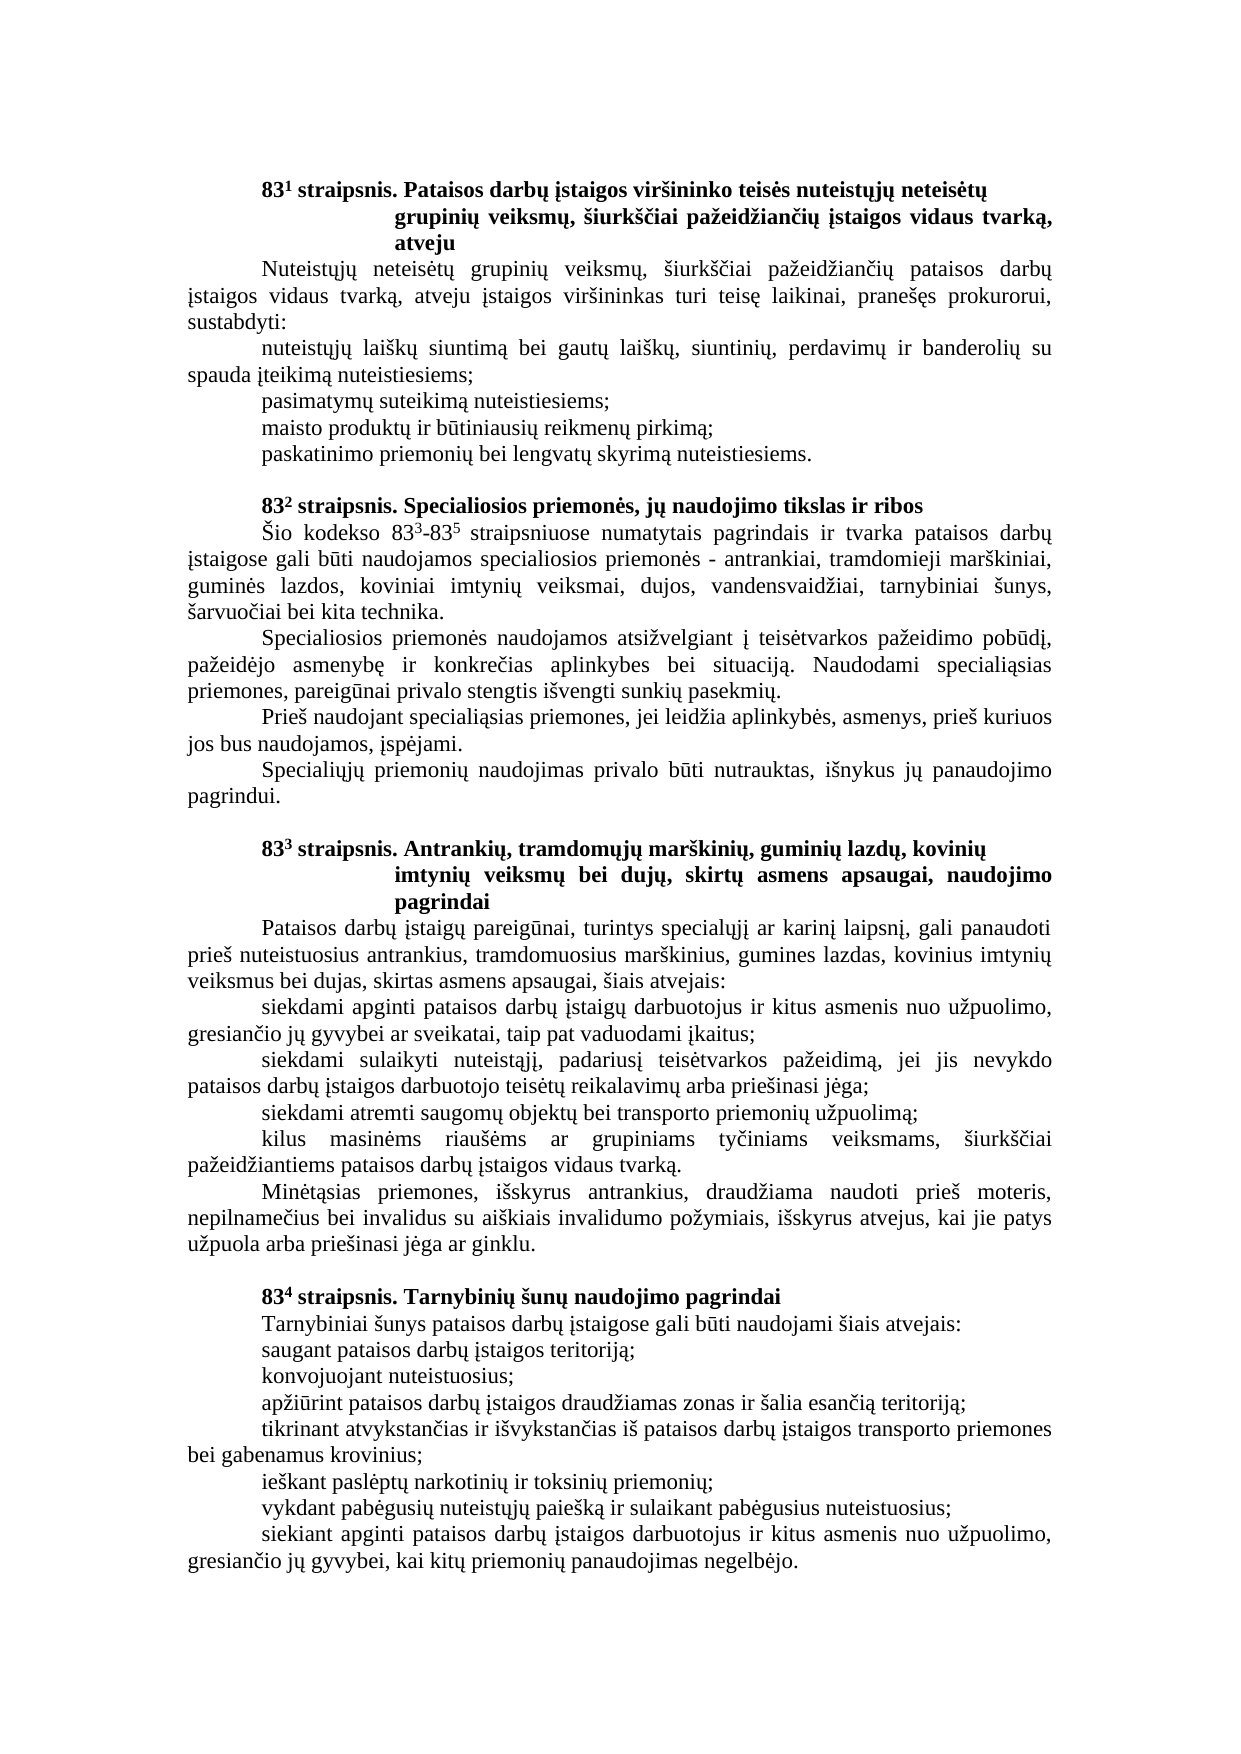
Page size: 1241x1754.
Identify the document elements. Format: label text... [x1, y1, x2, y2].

text Pataisos darbų įstaigų pareigūnai, turintys specialųjį ar karinį laipsnį, gali panaudoti prieš nuteistuosius antrankius, tramdomuosius marškinius, gumines lazdas, kovinius imtynių veiksmus bei dujas, skirtas asmens apsaugai, šiais atvejais: [187, 914, 1053, 993]
text 834 straipsnis. Tarnybinių šunų naudojimo pagrindai [187, 1283, 1053, 1309]
text apžiūrint pataisos darbų įstaigos draudžiamas zonas ir šalia esančią teritoriją; [187, 1389, 1053, 1415]
text Minėtąsias priemones, išskyrus antrankius, draudžiama naudoti prieš moteris, nepilnamečius bei invalidus su aiškiais invalidumo požymiais, išskyrus atvejus, kai jie patys užpuola arba priešinasi jėga ar ginklu. [187, 1178, 1053, 1257]
text 831 straipsnis. Pataisos darbų įstaigos viršininko teisės nuteistųjų neteisėtų [187, 176, 1053, 203]
text Nuteistųjų neteisėtų grupinių veiksmų, šiurkščiai pažeidžiančių pataisos darbų įstaigos vidaus tvarką, atveju įstaigos viršininkas turi teisę laikinai, pranešęs prokurorui, sustabdyti: [187, 255, 1053, 334]
text saugant pataisos darbų įstaigos teritoriją; [187, 1336, 1053, 1362]
text vykdant pabėgusių nuteistųjų paiešką ir sulaikant pabėgusius nuteistuosius; [187, 1494, 1053, 1520]
text nuteistųjų laiškų siuntimą bei gautų laiškų, siuntinių, perdavimų ir banderolių su spauda įteikimą nuteistiesiems; [187, 334, 1053, 387]
text maisto produktų ir būtiniausių reikmenų pirkimą; [187, 413, 1053, 440]
text grupinių veiksmų, šiurkščiai pažeidžiančių įstaigos vidaus tvarką, atveju [394, 203, 1053, 255]
text siekdami sulaikyti nuteistąjį, padariusį teisėtvarkos pažeidimą, jei jis nevykdo pataisos darbų įstaigos darbuotojo teisėtų reikalavimų arba priešinasi jėga; [187, 1046, 1053, 1099]
text Specialiųjų priemonių naudojimas privalo būti nutrauktas, išnykus jų panaudojimo pagrindui. [187, 756, 1053, 809]
text siekdami apginti pataisos darbų įstaigų darbuotojus ir kitus asmenis nuo užpuolimo, gresiančio jų gyvybei ar sveikatai, taip pat vaduodami įkaitus; [187, 993, 1053, 1046]
text tikrinant atvykstančias ir išvykstančias iš pataisos darbų įstaigos transporto priemones bei gabenamus krovinius; [187, 1415, 1053, 1468]
text ieškant paslėptų narkotinių ir toksinių priemonių; [187, 1468, 1053, 1494]
text siekiant apginti pataisos darbų įstaigos darbuotojus ir kitus asmenis nuo užpuolimo, gresiančio jų gyvybei, kai kitų priemonių panaudojimas negelbėjo. [187, 1520, 1053, 1573]
text paskatinimo priemonių bei lengvatų skyrimą nuteistiesiems. [187, 440, 1053, 466]
text 832 straipsnis. Specialiosios priemonės, jų naudojimo tikslas ir ribos [187, 493, 1053, 519]
text pasimatymų suteikimą nuteistiesiems; [187, 387, 1053, 413]
text Specialiosios priemonės naudojamos atsižvelgiant į teisėtvarkos pažeidimo pobūdį, pažeidėjo asmenybę ir konkrečias aplinkybes bei situaciją. Naudodami specialiąsias priemones, pareigūnai privalo stengtis išvengti sunkių pasekmių. [187, 624, 1053, 703]
text Šio kodekso 833-835 straipsniuose numatytais pagrindais ir tvarka pataisos darbų įstaigose gali būti naudojamos specialiosios priemonės - antrankiai, tramdomieji marškiniai, guminės lazdos, koviniai imtynių veiksmai, dujos, vandensvaidžiai, tarnybiniai šunys, šarvuočiai bei kita technika. [187, 519, 1053, 624]
text Prieš naudojant specialiąsias priemones, jei leidžia aplinkybės, asmenys, prieš kuriuos jos bus naudojamos, įspėjami. [187, 703, 1053, 756]
text konvojuojant nuteistuosius; [187, 1362, 1053, 1389]
text kilus masinėms riaušėms ar grupiniams tyčiniams veiksmams, šiurkščiai pažeidžiantiems pataisos darbų įstaigos vidaus tvarką. [187, 1125, 1053, 1178]
text imtynių veiksmų bei dujų, skirtų asmens apsaugai, naudojimo pagrindai [394, 862, 1053, 914]
text 833 straipsnis. Antrankių, tramdomųjų marškinių, guminių lazdų, kovinių [187, 835, 1053, 862]
text Tarnybiniai šunys pataisos darbų įstaigose gali būti naudojami šiais atvejais: [187, 1309, 1053, 1336]
text siekdami atremti saugomų objektų bei transporto priemonių užpuolimą; [187, 1099, 1053, 1125]
